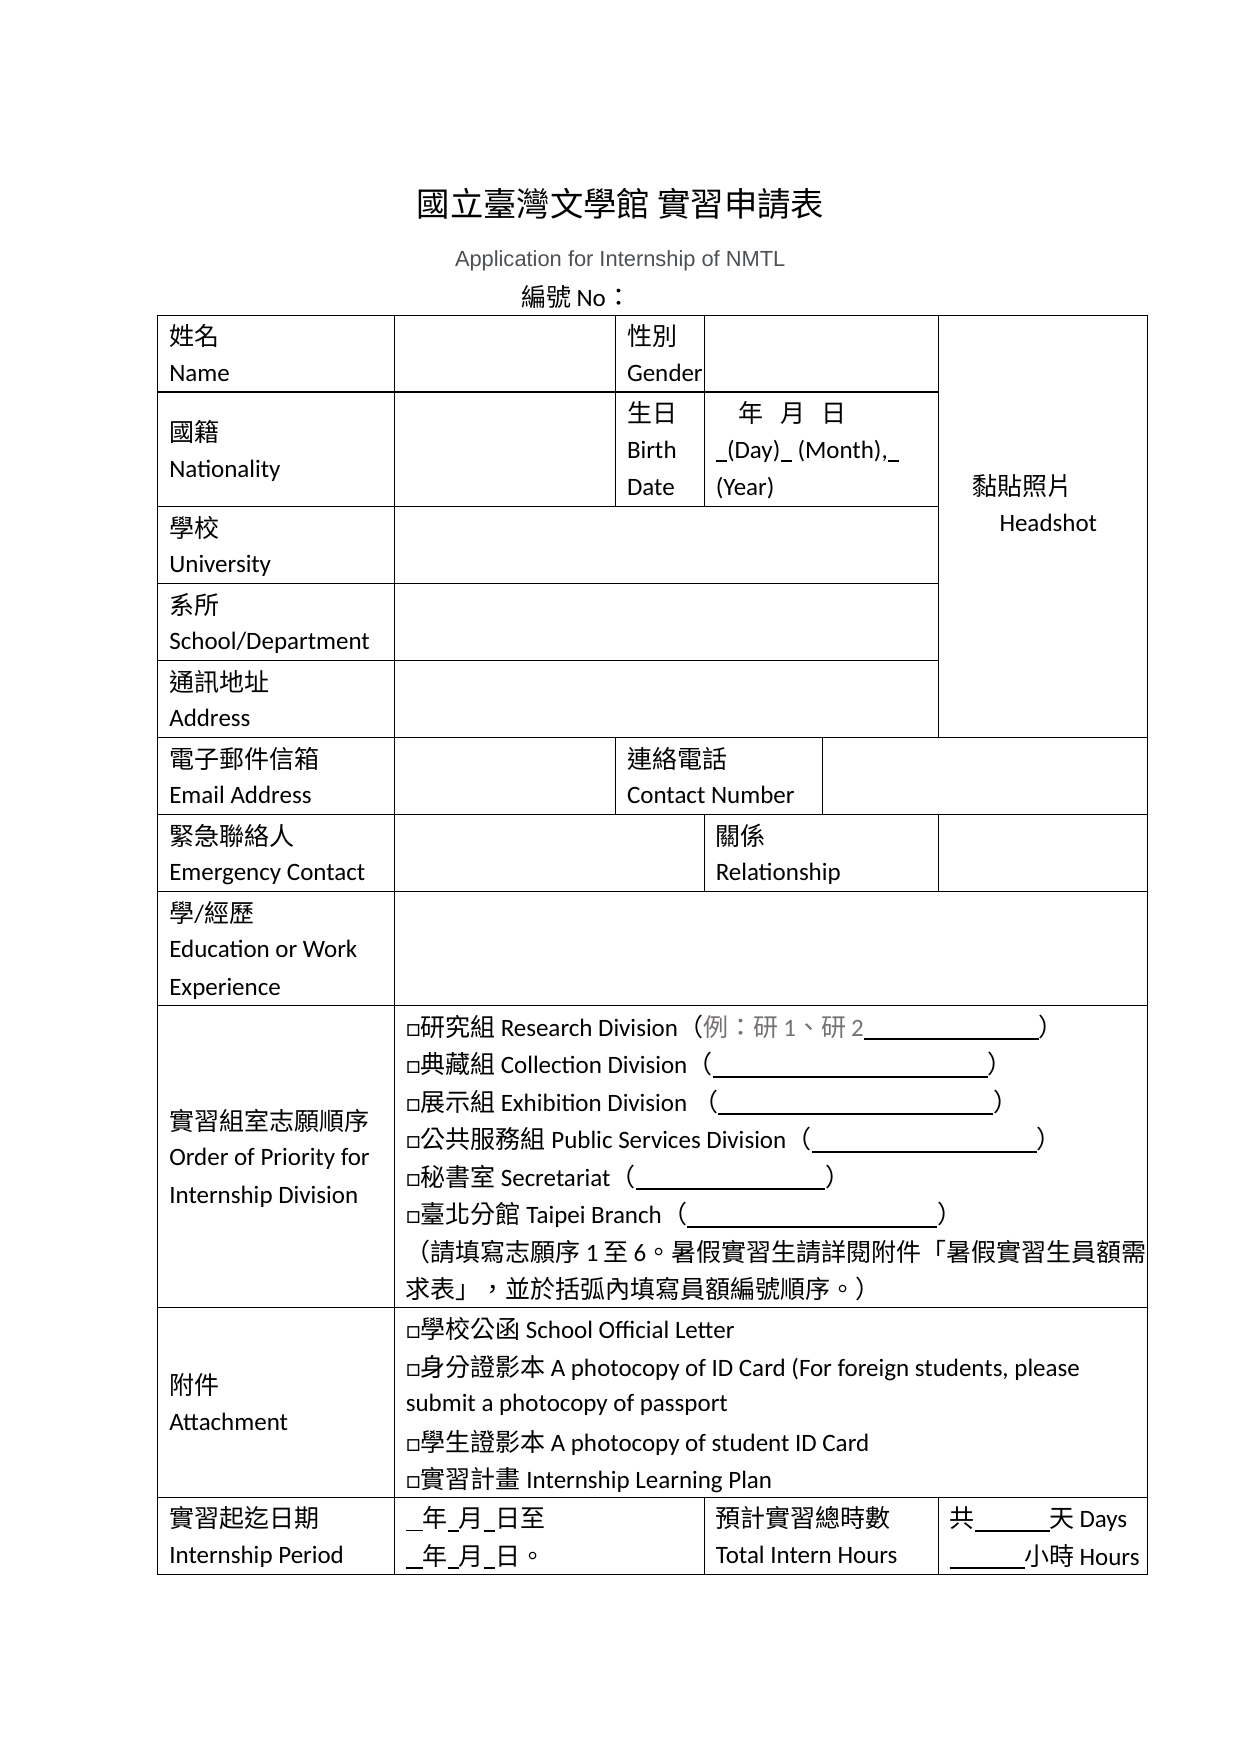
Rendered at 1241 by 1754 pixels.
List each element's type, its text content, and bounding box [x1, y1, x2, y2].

table_cell 預計實習總時數Total Intern Hours [705, 1498, 938, 1574]
table_cell [395, 393, 615, 506]
table_cell 學校 University [158, 507, 394, 583]
text Application for Internship of NMTL [187, 239, 1053, 277]
text 編號No： [187, 277, 1053, 314]
table_cell □學校公函School Official Letter □身分證影本A photocopy of ID Card (For foreign students, please submit a photocopy of passport □學生證影本A photocopy of student ID Card □實習計畫 Internship Learning Plan [395, 1308, 1147, 1497]
table_cell 緊急聯絡人 Emergency Contact [158, 815, 394, 891]
table_cell □研究組Research Division（例：研1、研2 ） □典藏組Collection Division（ ） □展示組Exhibition Division （ ） □公共服務組 Public Services Division（ ） □秘書室Secretariat（ ） □臺北分館 Taipei Branch（ ） （請填寫志願序1至6。暑假實習生請詳閱附件「暑假實習生員額需求表」，並於括弧內填寫員額編號順序。） [395, 1006, 1147, 1307]
table_cell 附件 Attachment [158, 1308, 394, 1497]
table_cell [395, 738, 615, 814]
table_cell [395, 815, 704, 891]
table_cell [395, 892, 938, 1005]
table_cell [395, 584, 938, 660]
table_cell [938, 892, 1147, 1005]
table_cell 年 月 日至 年 月 日。 [395, 1498, 704, 1574]
table_cell 生日 Birth Date [616, 393, 704, 506]
table_cell 連絡電話 Contact Number [616, 738, 822, 814]
table_header [395, 316, 615, 391]
table_cell 學/經歷 Education or Work Experience [158, 892, 394, 1005]
table_cell 共 天Days 小時Hours [939, 1498, 1147, 1574]
table_cell [939, 815, 1147, 891]
table_cell 關係 Relationship [705, 815, 938, 891]
table_header 黏貼照片 Headshot [939, 316, 1147, 737]
table_cell [823, 738, 1147, 814]
table_cell 年 月 日 (Day) (Month), (Year) [705, 393, 938, 506]
text 國立臺灣文學館 實習申請表 [187, 164, 1053, 239]
table_cell 國籍 Nationality [158, 393, 394, 506]
table_cell 實習起迄日期 Internship Period [158, 1498, 394, 1574]
table_header [705, 316, 938, 391]
table_cell 實習組室志願順序 Order of Priority for Internship Division [158, 1006, 394, 1307]
table_cell [395, 661, 938, 737]
table_header 姓名 Name [158, 316, 394, 391]
table_cell 通訊地址 Address [158, 661, 394, 737]
table_cell 系所 School/Department [158, 584, 394, 660]
table_cell 電子郵件信箱 Email Address [158, 738, 394, 814]
table_header 性別 Gender [616, 316, 704, 391]
table_cell [395, 507, 938, 583]
